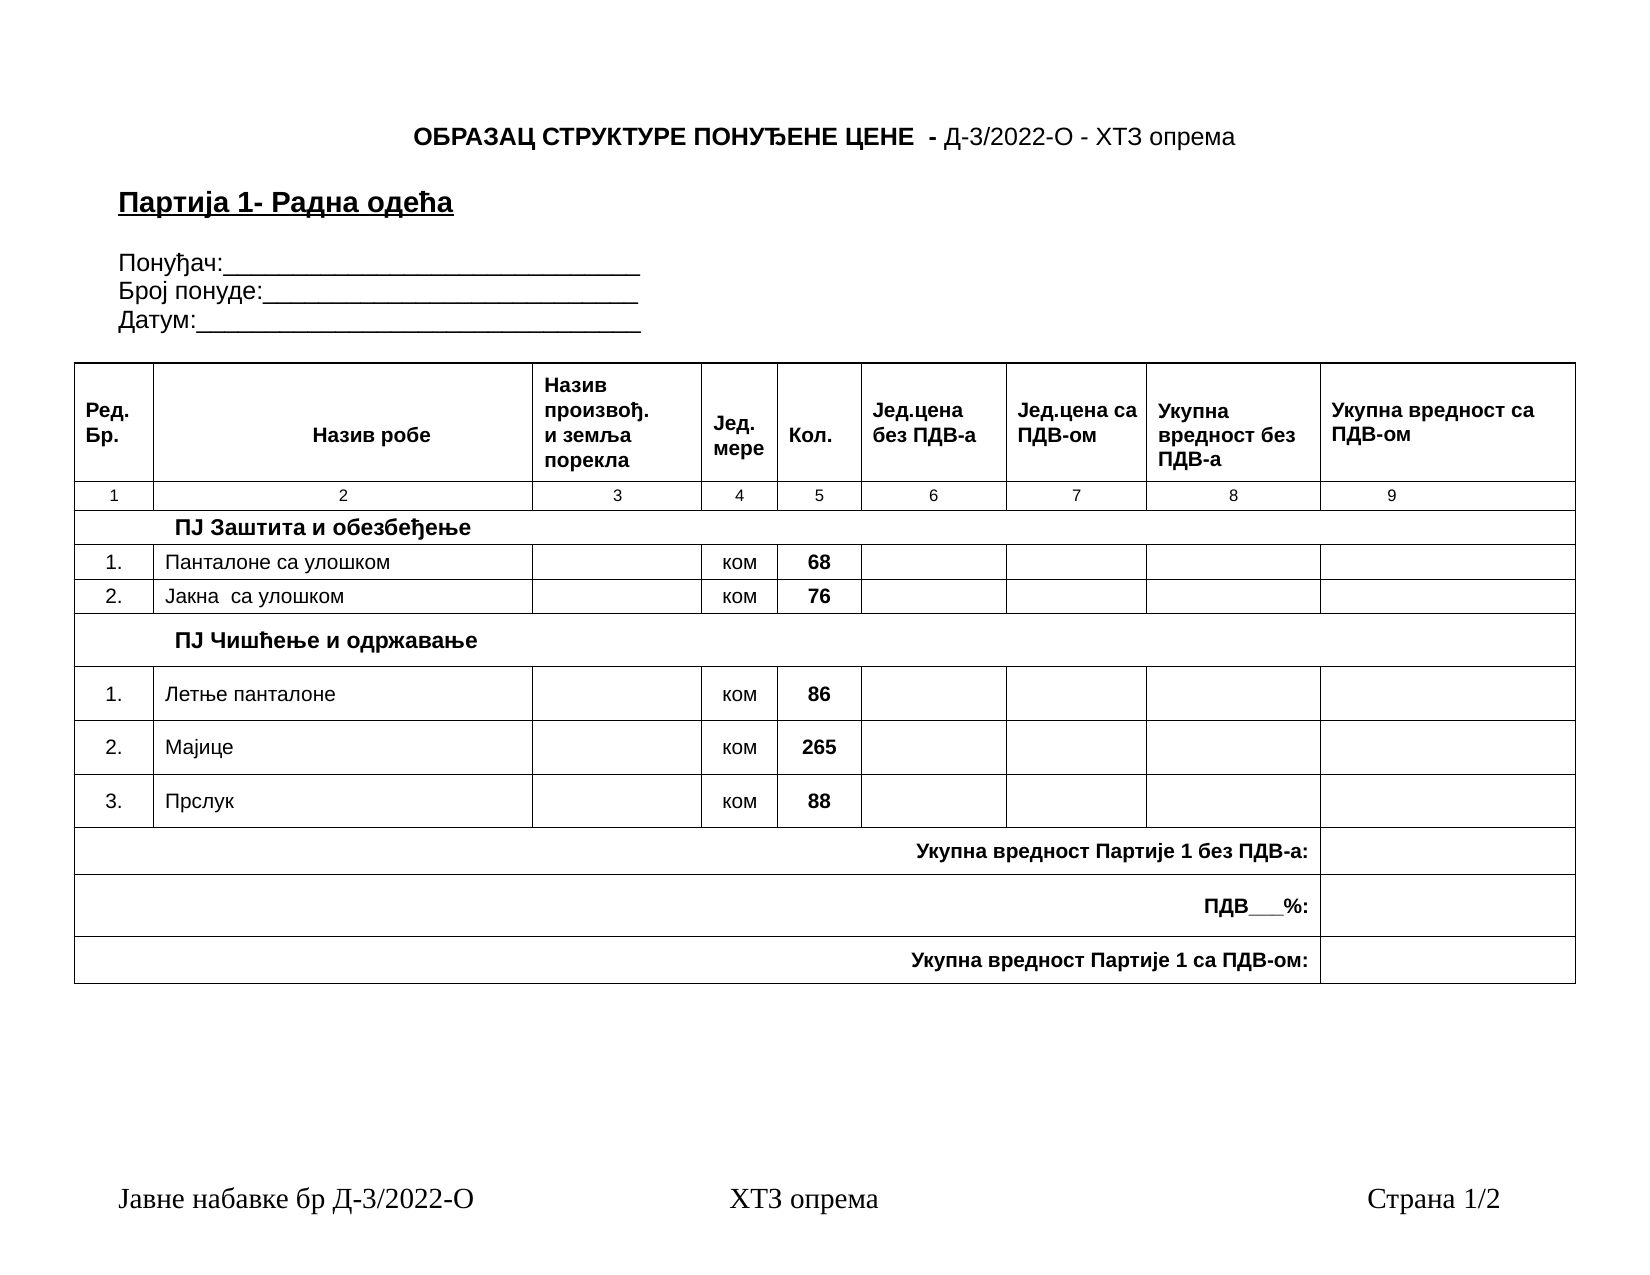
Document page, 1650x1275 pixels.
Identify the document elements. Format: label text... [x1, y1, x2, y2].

table_cell 6 [862, 482, 1006, 510]
table_cell ПЈ Заштита и обезбеђење [75, 511, 1575, 544]
table_cell Мајице [154, 721, 532, 773]
table_cell Укупна вредност Партије 1 без ПДВ-а: [75, 828, 1320, 874]
table_cell ком [702, 667, 777, 720]
text ОБРАЗАЦ СТРУКТУРЕ ПОНУЂЕНЕ ЦЕНЕ - Д-3/2022-О - ХТЗ опрема [118, 118, 1532, 152]
table_cell 9 [1321, 482, 1575, 510]
table_cell 2. [75, 580, 153, 612]
table_cell [1147, 580, 1320, 612]
table_cell [862, 667, 1006, 720]
table_cell [1321, 937, 1575, 983]
table_cell 5 [778, 482, 861, 510]
table_cell [1147, 545, 1320, 579]
table_cell 1 [75, 482, 153, 510]
table_cell 1. [75, 667, 153, 720]
table_cell Летње панталоне [154, 667, 532, 720]
table_cell [533, 667, 701, 720]
table_cell [533, 580, 701, 612]
table_cell [1007, 667, 1146, 720]
table_header Укупна вредност са ПДВ-ом [1321, 364, 1575, 481]
table_cell ПЈ Чишћење и одржавање [75, 614, 1575, 666]
table_cell [862, 580, 1006, 612]
text Датум:________________________________ [118, 305, 1588, 334]
table_cell [1321, 721, 1575, 773]
table_cell [862, 775, 1006, 827]
table_cell ком [702, 580, 777, 612]
table_header Јед. мере [702, 364, 777, 481]
table_cell 88 [778, 775, 861, 827]
table_cell [1147, 667, 1320, 720]
table_cell [1007, 775, 1146, 827]
table_cell Прслук [154, 775, 532, 827]
table_header Назив робе [154, 364, 532, 481]
table_cell 265 [778, 721, 861, 773]
table_cell [533, 545, 701, 579]
text Партија 1- Радна одећа [118, 185, 1532, 219]
table_cell Јакна са улошком [154, 580, 532, 612]
table_cell [1007, 545, 1146, 579]
text Понуђач:______________________________ [118, 247, 1588, 276]
table_cell 2 [154, 482, 532, 510]
table_cell [1147, 721, 1320, 773]
table_cell [1321, 580, 1575, 612]
table_cell [1007, 580, 1146, 612]
table_cell 68 [778, 545, 861, 579]
text Број понуде:___________________________ [118, 276, 1588, 305]
table_cell 2. [75, 721, 153, 773]
table_cell Панталоне са улошком [154, 545, 532, 579]
table_cell 3 [533, 482, 701, 510]
table_header Јед.цена без ПДВ-а [862, 364, 1006, 481]
table_cell 3. [75, 775, 153, 827]
table_cell [1321, 545, 1575, 579]
table_cell [1321, 828, 1575, 874]
table_header Јед.цена са ПДВ-ом [1007, 364, 1146, 481]
table_cell 86 [778, 667, 861, 720]
table_cell 4 [702, 482, 777, 510]
table_cell 1. [75, 545, 153, 579]
table_header Укупна вредност без ПДВ-а [1147, 364, 1320, 481]
table_header Назив произвођ. и земља порекла [533, 364, 701, 481]
table_cell [533, 775, 701, 827]
table_cell ПДВ___%: [75, 875, 1320, 936]
table_cell 8 [1147, 482, 1320, 510]
table_cell [862, 721, 1006, 773]
table_cell 7 [1007, 482, 1146, 510]
table_cell ком [702, 721, 777, 773]
table_cell [1321, 667, 1575, 720]
table_cell [1147, 775, 1320, 827]
table_header Кол. [778, 364, 861, 481]
table_cell [862, 545, 1006, 579]
table_cell Укупна вредност Партије 1 са ПДВ-ом: [75, 937, 1320, 983]
table_cell ком [702, 545, 777, 579]
table_cell [533, 721, 701, 773]
table_cell [1321, 875, 1575, 936]
table_cell [1007, 721, 1146, 773]
table_cell [1321, 775, 1575, 827]
table_cell ком [702, 775, 777, 827]
table_cell 76 [778, 580, 861, 612]
table_header Ред. Бр. [75, 364, 153, 481]
